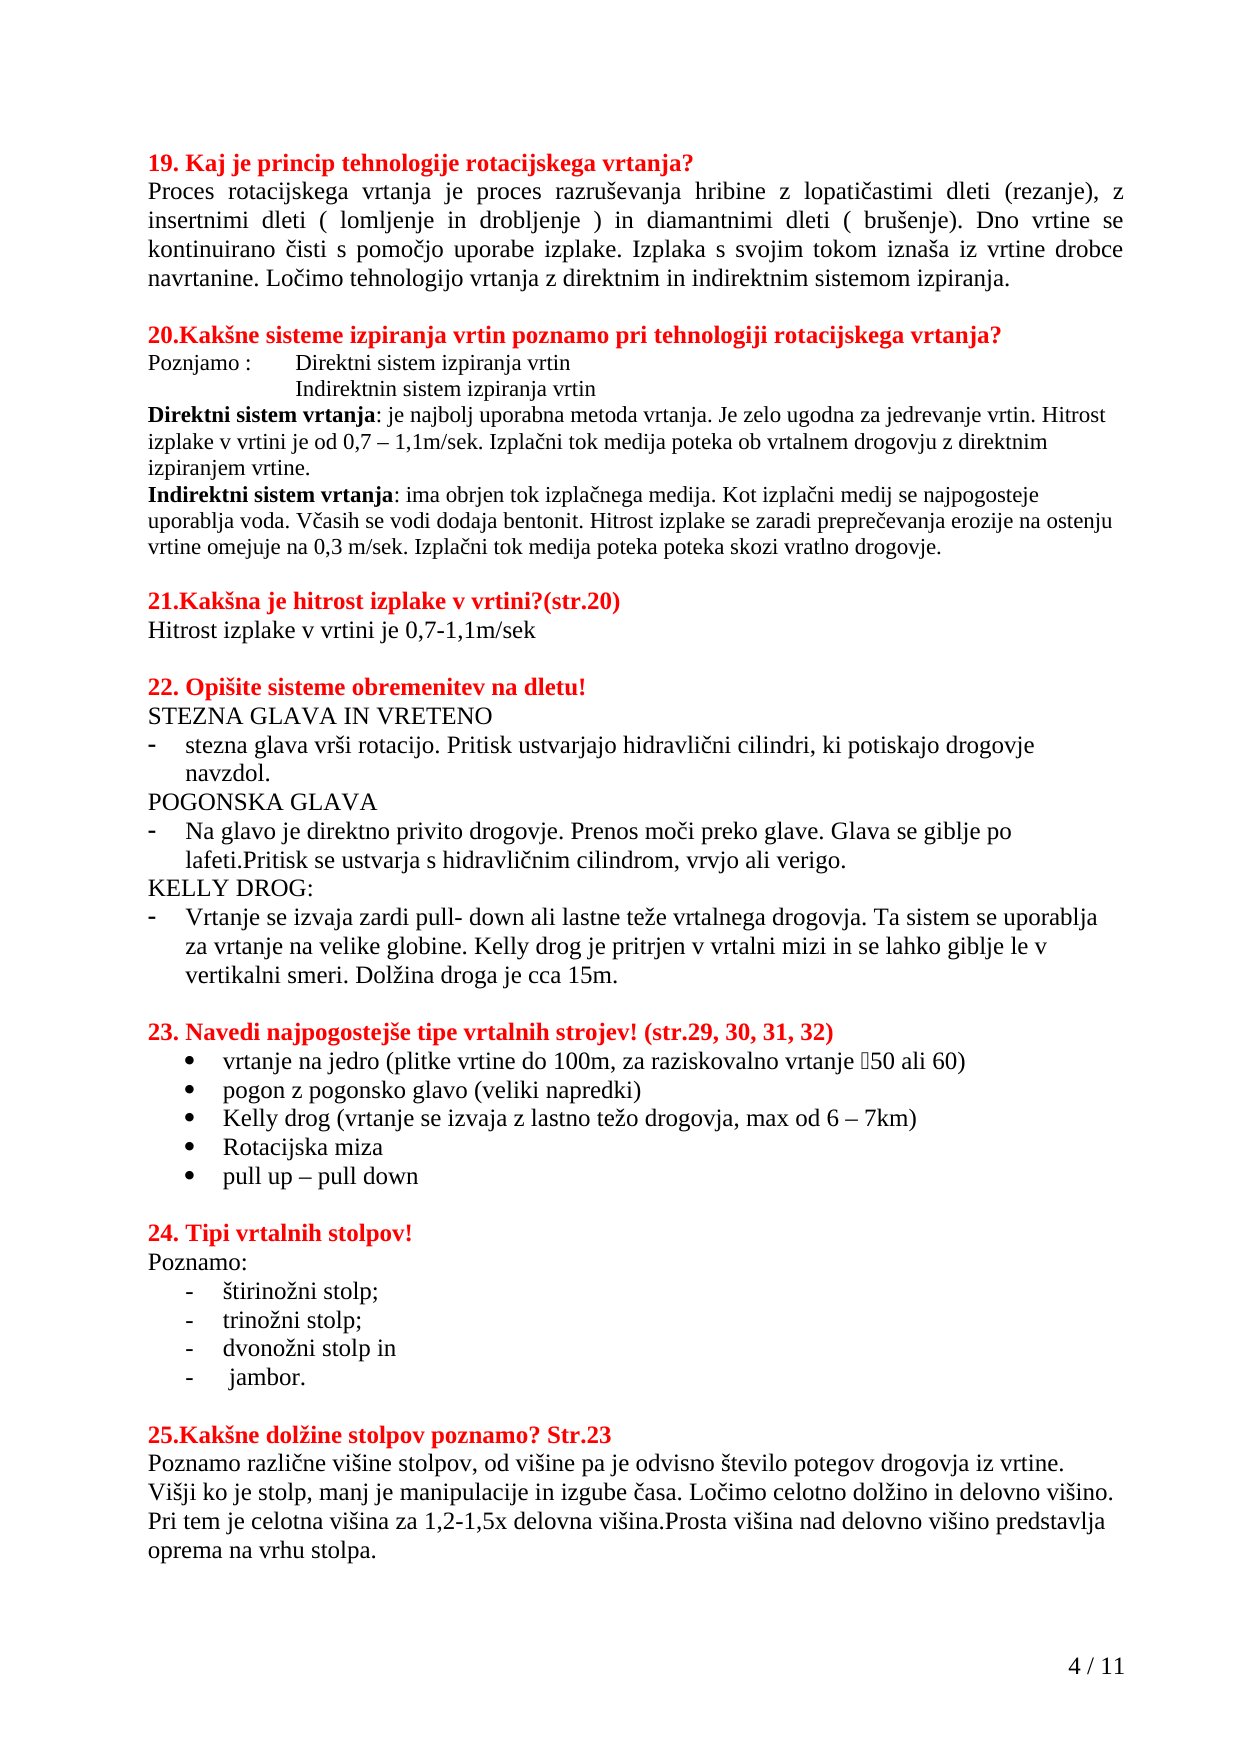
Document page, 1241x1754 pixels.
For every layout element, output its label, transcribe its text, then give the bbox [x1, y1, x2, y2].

text Poznamo: [148, 1247, 1125, 1276]
text Hitrost izplake v vrtini je 0,7-1,1m/sek [148, 615, 1125, 643]
list pull up – pull down [185, 1161, 1125, 1190]
subtitle 23. Navedi najpogostejše tipe vrtalnih strojev! (str.29, 30, 31, 32) [148, 1017, 1125, 1046]
list pogon z pogonsko glavo (veliki napredki) [185, 1075, 1125, 1103]
list jambor. [185, 1362, 1125, 1391]
text Poznjamo : Direktni sistem izpiranja vrtin [148, 349, 1125, 375]
list Kelly drog (vrtanje se izvaja z lastno težo drogovja, max od 6 – 7km) [185, 1103, 1125, 1132]
subtitle 22. Opišite sisteme obremenitev na dletu! [148, 672, 1125, 701]
text POGONSKA GLAVA [148, 787, 1125, 816]
text Indirektnin sistem izpiranja vrtin [148, 375, 1125, 402]
text Indirektni sistem vrtanja: ima obrjen tok izplačnega medija. Kot izplačni medij se najpogosteje uporablja voda. Včasih se vodi dodaja bentonit. Hitrost izplake se zaradi preprečevanja erozije na ostenju vrtine omejuje na 0,3 m/sek. Izplačni tok medija poteka poteka skozi vratlno drogovje. [148, 481, 1125, 560]
text Poznamo različne višine stolpov, od višine pa je odvisno število potegov drogovja iz vrtine. [148, 1448, 1125, 1477]
text Proces rotacijskega vrtanja je proces razruševanja hribine z lopatičastimi dleti (rezanje), z insertnimi dleti ( lomljenje in drobljenje ) in diamantnimi dleti ( brušenje). Dno vrtine se kontinuirano čisti s pomočjo uporabe izplake. Izplaka s svojim tokom iznaša iz vrtine drobce navrtanine. Ločimo tehnologijo vrtanja z direktnim in indirektnim sistemom izpiranja. [148, 176, 1125, 291]
text STEZNA GLAVA IN VRETENO [148, 701, 1125, 730]
list dvonožni stolp in [185, 1333, 1125, 1362]
subtitle 19. Kaj je princip tehnologije rotacijskega vrtanja? [148, 148, 1125, 176]
subtitle 21.Kakšna je hitrost izplake v vrtini?(str.20) [148, 586, 1125, 615]
text Višji ko je stolp, manj je manipulacije in izgube časa. Ločimo celotno dolžino in delovno višino. Pri tem je celotna višina za 1,2-1,5x delovna višina.Prosta višina nad delovno višino predstavlja oprema na vrhu stolpa. [148, 1477, 1125, 1563]
list Rotacijska miza [185, 1132, 1125, 1161]
subtitle 24. Tipi vrtalnih stolpov! [148, 1218, 1125, 1247]
text Direktni sistem vrtanja: je najbolj uporabna metoda vrtanja. Je zelo ugodna za jedrevanje vrtin. Hitrost izplake v vrtini je od 0,7 – 1,1m/sek. Izplačni tok medija poteka ob vrtalnem drogovju z direktnim izpiranjem vrtine. [148, 402, 1125, 481]
list trinožni stolp; [185, 1305, 1125, 1333]
subtitle 25.Kakšne dolžine stolpov poznamo? Str.23 [148, 1420, 1125, 1448]
subtitle 20.Kakšne sisteme izpiranja vrtin poznamo pri tehnologiji rotacijskega vrtanja? [148, 320, 1125, 349]
list štirinožni stolp; [185, 1276, 1125, 1305]
list stezna glava vrši rotacijo. Pritisk ustvarjajo hidravlični cilindri, ki potiskajo drogovje navzdol. [148, 730, 1125, 787]
text KELLY DROG: [148, 873, 1125, 902]
list Na glavo je direktno privito drogovje. Prenos moči preko glave. Glava se giblje po lafeti.Pritisk se ustvarja s hidravličnim cilindrom, vrvjo ali verigo. [148, 816, 1125, 873]
list Vrtanje se izvaja zardi pull- down ali lastne teže vrtalnega drogovja. Ta sistem se uporablja za vrtanje na velike globine. Kelly drog je pritrjen v vrtalni mizi in se lahko giblje le v vertikalni smeri. Dolžina droga je cca 15m. [148, 902, 1125, 988]
list vrtanje na jedro (plitke vrtine do 100m, za raziskovalno vrtanje 50 ali 60) [185, 1046, 1125, 1075]
